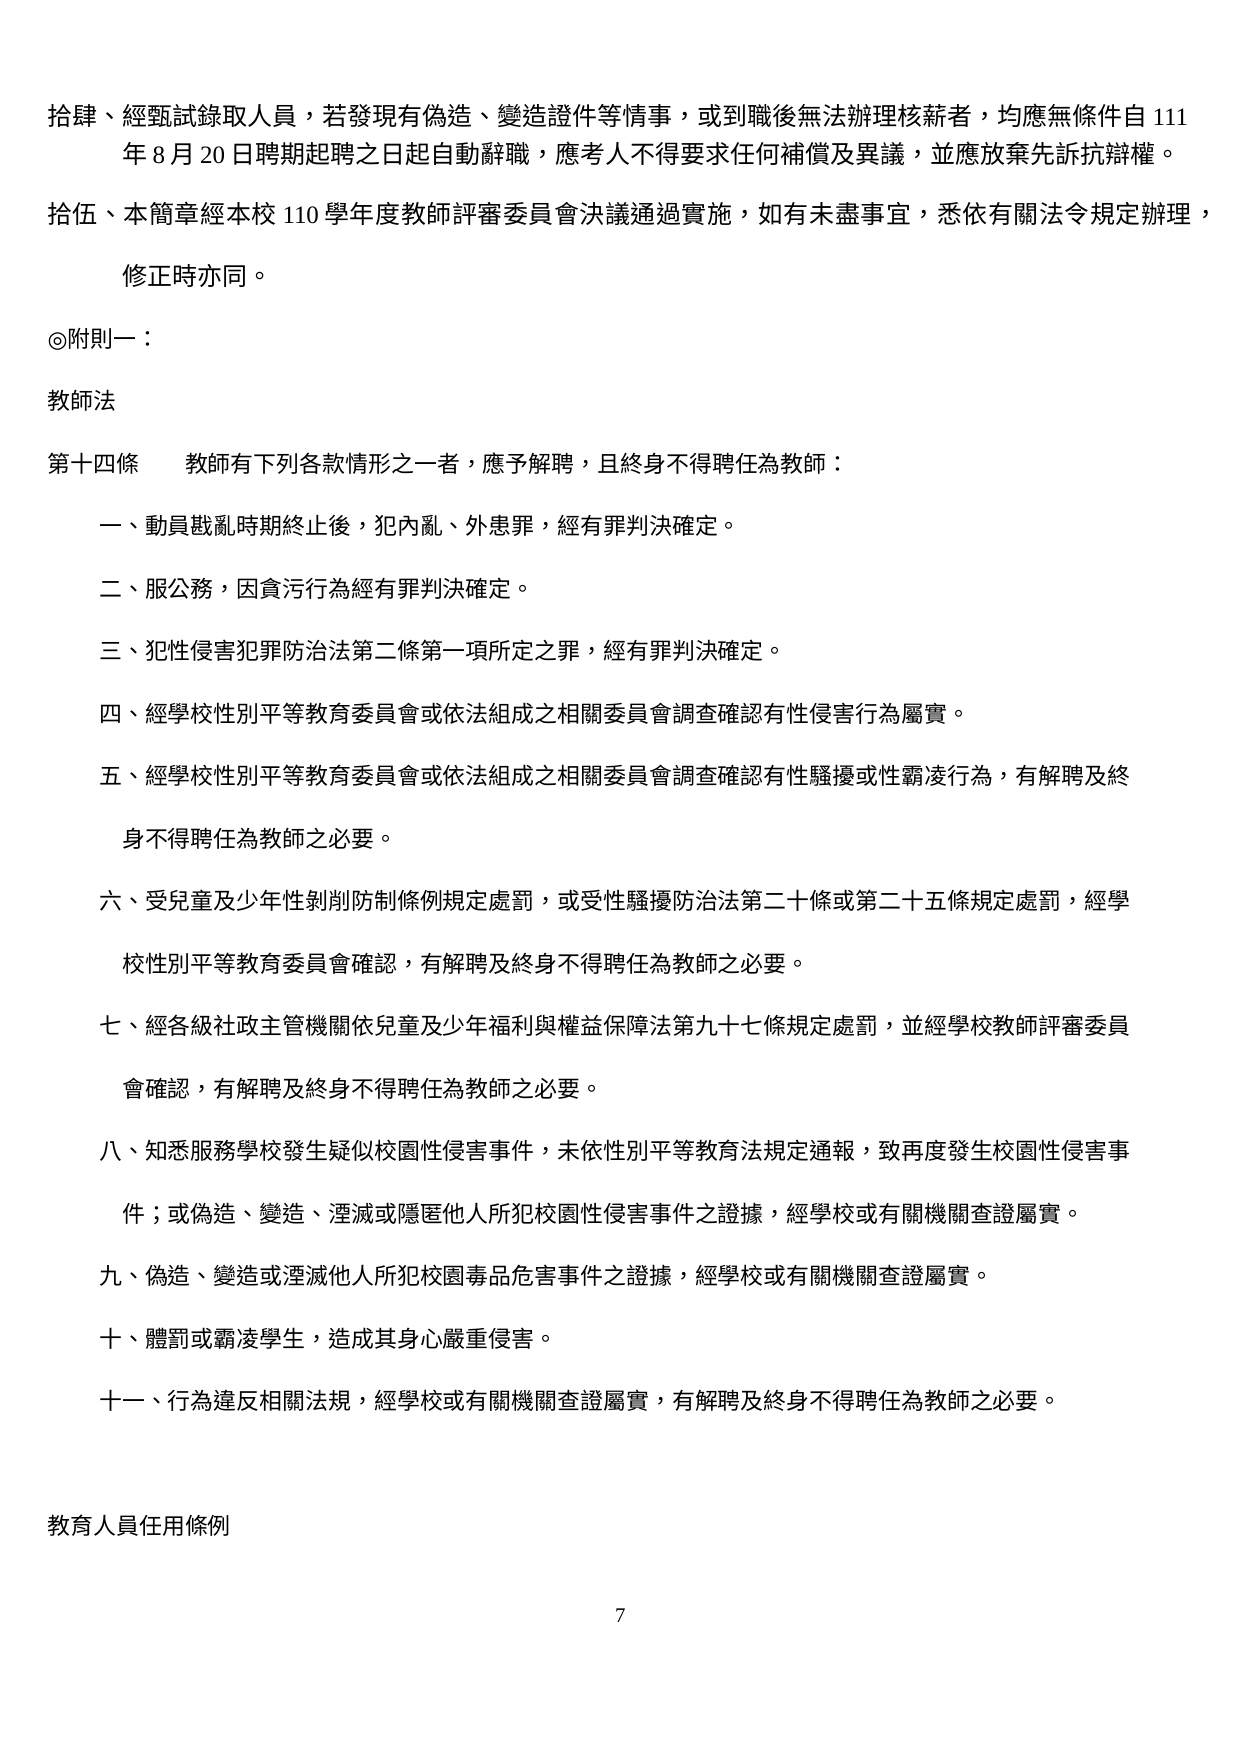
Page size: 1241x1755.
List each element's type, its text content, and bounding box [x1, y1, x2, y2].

text 一、動員戡亂時期終止後，犯內亂、外患罪，經有罪判決確定。 [47, 483, 1193, 546]
text 四、經學校性別平等教育委員會或依法組成之相關委員會調查確認有性侵害行為屬實。 [47, 671, 1193, 733]
text 拾伍、本簡章經本校110學年度教師評審委員會決議通過實施，如有未盡事宜，悉依有關法令規定辦理，修正時亦同。 [47, 171, 1193, 296]
text 五、經學校性別平等教育委員會或依法組成之相關委員會調查確認有性騷擾或性霸凌行為，有解聘及終 [47, 733, 1193, 796]
text 十、體罰或霸凌學生，造成其身心嚴重侵害。 [47, 1296, 1193, 1358]
text 會確認，有解聘及終身不得聘任為教師之必要。 [47, 1046, 1193, 1108]
text 拾肆、經甄試錄取人員，若發現有偽造、變造證件等情事，或到職後無法辦理核薪者，均應無條件自111年8月20日聘期起聘之日起自動辭職，應考人不得要求任何補償及異議，並應放棄先訴抗辯權。 [47, 96, 1193, 171]
text 教師法 [47, 358, 1193, 421]
text 十一、行為違反相關法規，經學校或有關機關查證屬實，有解聘及終身不得聘任為教師之必要。 [47, 1358, 1193, 1421]
text 三、犯性侵害犯罪防治法第二條第一項所定之罪，經有罪判決確定。 [47, 608, 1193, 671]
text 二、服公務，因貪污行為經有罪判決確定。 [47, 546, 1193, 608]
text 七、經各級社政主管機關依兒童及少年福利與權益保障法第九十七條規定處罰，並經學校教師評審委員 [47, 983, 1193, 1046]
text 八、知悉服務學校發生疑似校園性侵害事件，未依性別平等教育法規定通報，致再度發生校園性侵害事 [47, 1108, 1193, 1171]
text 六、受兒童及少年性剝削防制條例規定處罰，或受性騷擾防治法第二十條或第二十五條規定處罰，經學 [47, 858, 1193, 921]
text 身不得聘任為教師之必要。 [47, 796, 1193, 858]
text 校性別平等教育委員會確認，有解聘及終身不得聘任為教師之必要。 [47, 921, 1193, 983]
text ◎附則一： [47, 296, 1193, 358]
text 教育人員任用條例 [47, 1483, 1193, 1546]
text 九、偽造、變造或湮滅他人所犯校園毒品危害事件之證據，經學校或有關機關查證屬實。 [47, 1233, 1193, 1296]
text 第十四條 教師有下列各款情形之一者，應予解聘，且終身不得聘任為教師： [47, 421, 1193, 483]
text 件；或偽造、變造、湮滅或隱匿他人所犯校園性侵害事件之證據，經學校或有關機關查證屬實。 [47, 1171, 1193, 1233]
